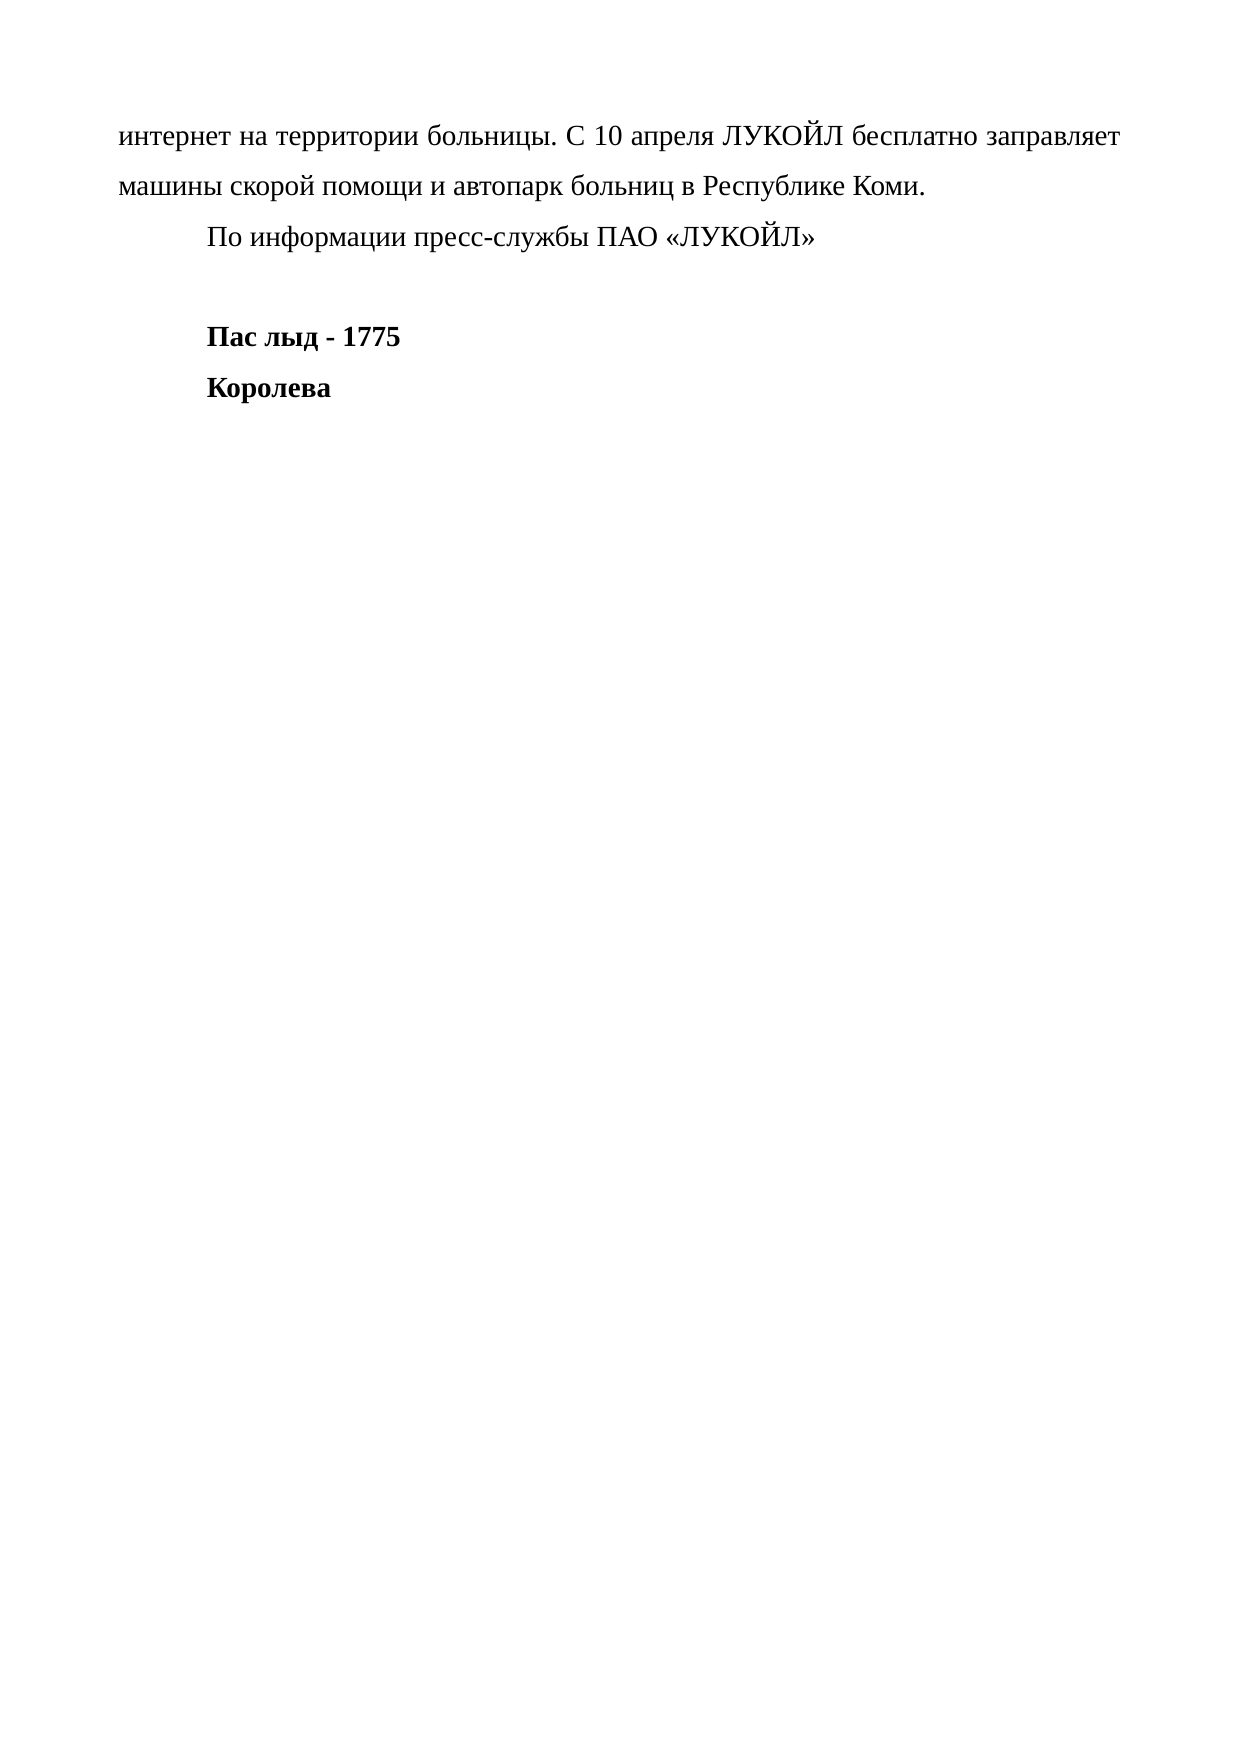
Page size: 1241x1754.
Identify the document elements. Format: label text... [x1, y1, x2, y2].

text По информации пресс-службы ПАО «ЛУКОЙЛ» [118, 219, 1122, 252]
text Королева [118, 370, 1122, 403]
text интернет на территории больницы. С 10 апреля ЛУКОЙЛ бесплатно заправляет машины скорой помощи и автопарк больниц в Республике Коми. [118, 118, 1122, 202]
text Пас лыд - 1775 [118, 319, 1122, 353]
